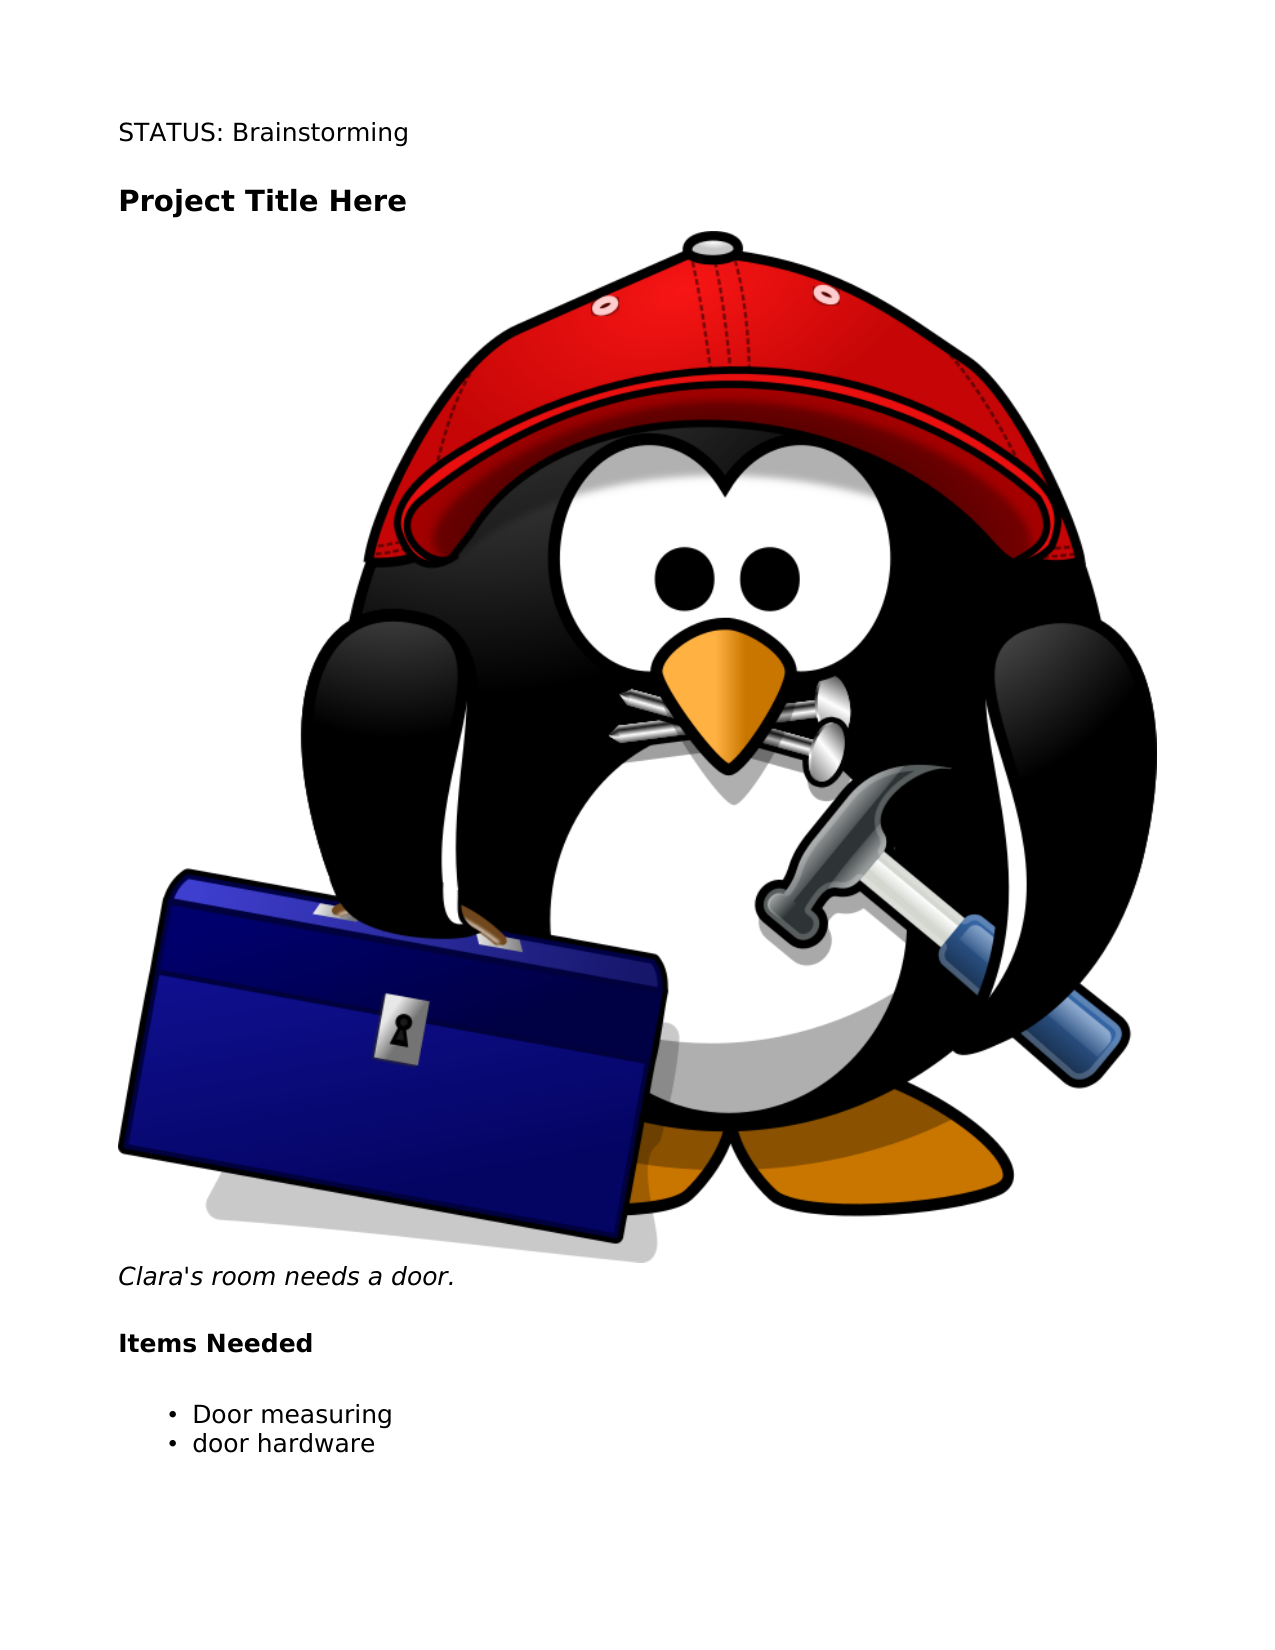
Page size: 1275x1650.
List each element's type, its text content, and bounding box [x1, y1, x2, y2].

list Door measuring [177, 1400, 1157, 1429]
text Clara's room needs a door. [118, 1263, 1157, 1291]
subtitle Project Title Here [118, 185, 1157, 219]
subtitle Items Needed [118, 1329, 1157, 1358]
picture [118, 231, 1157, 1263]
text STATUS: Brainstorming [118, 118, 1157, 147]
list door hardware [177, 1429, 1157, 1458]
